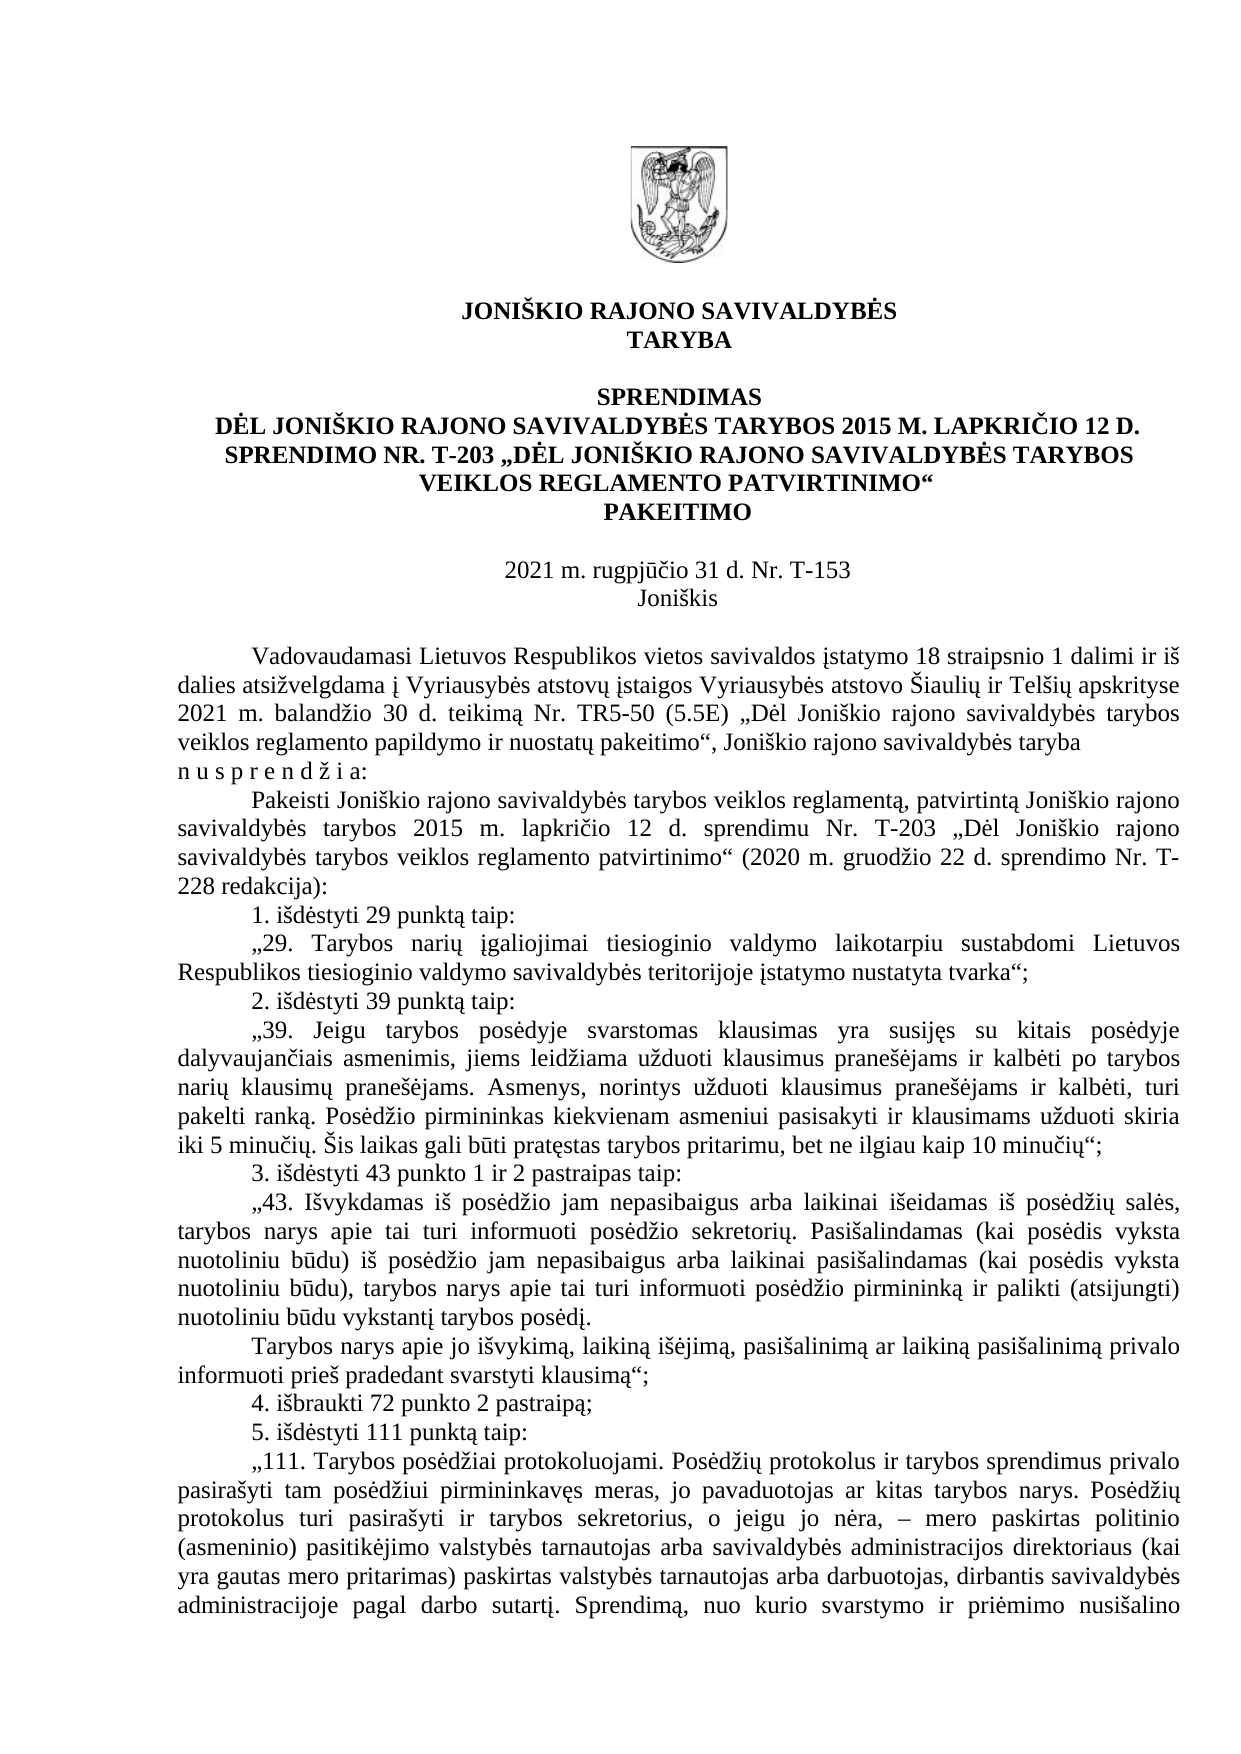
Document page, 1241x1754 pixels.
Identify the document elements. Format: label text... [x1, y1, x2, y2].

text SPRENDIMAS [177, 382, 1181, 411]
text Joniškio rajono savivaldybės TARYBA [177, 296, 1181, 353]
text Joniškis [174, 583, 1181, 612]
text „39. Jeigu tarybos posėdyje svarstomas klausimas yra susijęs su kitais posėdyje dalyvaujančiais asmenimis, jiems leidžiama užduoti klausimus pranešėjams ir kalbėti po tarybos narių klausimų pranešėjams. Asmenys, norintys užduoti klausimus pranešėjams ir kalbėti, turi pakelti ranką. Posėdžio pirmininkas kiekvienam asmeniui pasisakyti ir klausimams užduoti skiria iki 5 minučių. Šis laikas gali būti pratęstas tarybos pritarimu, bet ne ilgiau kaip 10 minučių“; [177, 1015, 1181, 1158]
text „111. Tarybos posėdžiai protokoluojami. Posėdžių protokolus ir tarybos sprendimus privalo pasirašyti tam posėdžiui pirmininkavęs meras, jo pavaduotojas ar kitas tarybos narys. Posėdžių protokolus turi pasirašyti ir tarybos sekretorius, o jeigu jo nėra, – mero paskirtas politinio (asmeninio) pasitikėjimo valstybės tarnautojas arba savivaldybės administracijos direktoriaus (kai yra gautas mero pritarimas) paskirtas valstybės tarnautojas arba darbuotojas, dirbantis savivaldybės administracijoje pagal darbo sutartį. Sprendimą, nuo kurio svarstymo ir priėmimo nusišalino [177, 1446, 1181, 1618]
text „29. Tarybos narių įgaliojimai tiesioginio valdymo laikotarpiu sustabdomi Lietuvos Respublikos tiesioginio valdymo savivaldybės teritorijoje įstatymo nustatyta tvarka“; [177, 928, 1181, 986]
text 1. išdėstyti 29 punktą taip: [177, 900, 1181, 928]
text n u s p r e n d ž i a: [177, 756, 1181, 785]
text 2. išdėstyti 39 punktą taip: [177, 986, 1181, 1015]
text 2021 m. rugpjūčio 31 d. Nr. T-153 [174, 555, 1181, 583]
text 5. išdėstyti 111 punktą taip: [177, 1417, 1181, 1446]
text „43. Išvykdamas iš posėdžio jam nepasibaigus arba laikinai išeidamas iš posėdžių salės, tarybos narys apie tai turi informuoti posėdžio sekretorių. Pasišalindamas (kai posėdis vyksta nuotoliniu būdu) iš posėdžio jam nepasibaigus arba laikinai pasišalindamas (kai posėdis vyksta nuotoliniu būdu), tarybos narys apie tai turi informuoti posėdžio pirmininką ir palikti (atsijungti) nuotoliniu būdu vykstantį tarybos posėdį. [177, 1187, 1181, 1331]
text 4. išbraukti 72 punkto 2 pastraipą; [177, 1388, 1181, 1417]
text DĖL JONIŠKIO RAJONO SAVIVALDYBĖS TARYBOS 2015 M. LAPKRIČIO 12 D. SPRENDIMO NR. T-203 „DĖL JONIŠKIO RAJONO SAVIVALDYBĖS TARYBOS VEIKLOS REGLAMENTO PATVIRTINIMO“ [174, 411, 1181, 497]
text PAKEITIMO [174, 497, 1181, 526]
text Pakeisti Joniškio rajono savivaldybės tarybos veiklos reglamentą, patvirtintą Joniškio rajono savivaldybės tarybos 2015 m. lapkričio 12 d. sprendimu Nr. T-203 „Dėl Joniškio rajono savivaldybės tarybos veiklos reglamento patvirtinimo“ (2020 m. gruodžio 22 d. sprendimo Nr. T-228 redakcija): [177, 785, 1181, 900]
text 3. išdėstyti 43 punkto 1 ir 2 pastraipas taip: [177, 1158, 1181, 1187]
text Tarybos narys apie jo išvykimą, laikiną išėjimą, pasišalinimą ar laikiną pasišalinimą privalo informuoti prieš pradedant svarstyti klausimą“; [177, 1331, 1181, 1388]
text Vadovaudamasi Lietuvos Respublikos vietos savivaldos įstatymo 18 straipsnio 1 dalimi ir iš dalies atsižvelgdama į Vyriausybės atstovų įstaigos Vyriausybės atstovo Šiaulių ir Telšių apskrityse 2021 m. balandžio 30 d. teikimą Nr. TR5-50 (5.5E) „Dėl Joniškio rajono savivaldybės tarybos veiklos reglamento papildymo ir nuostatų pakeitimo“, Joniškio rajono savivaldybės taryba [177, 641, 1181, 756]
